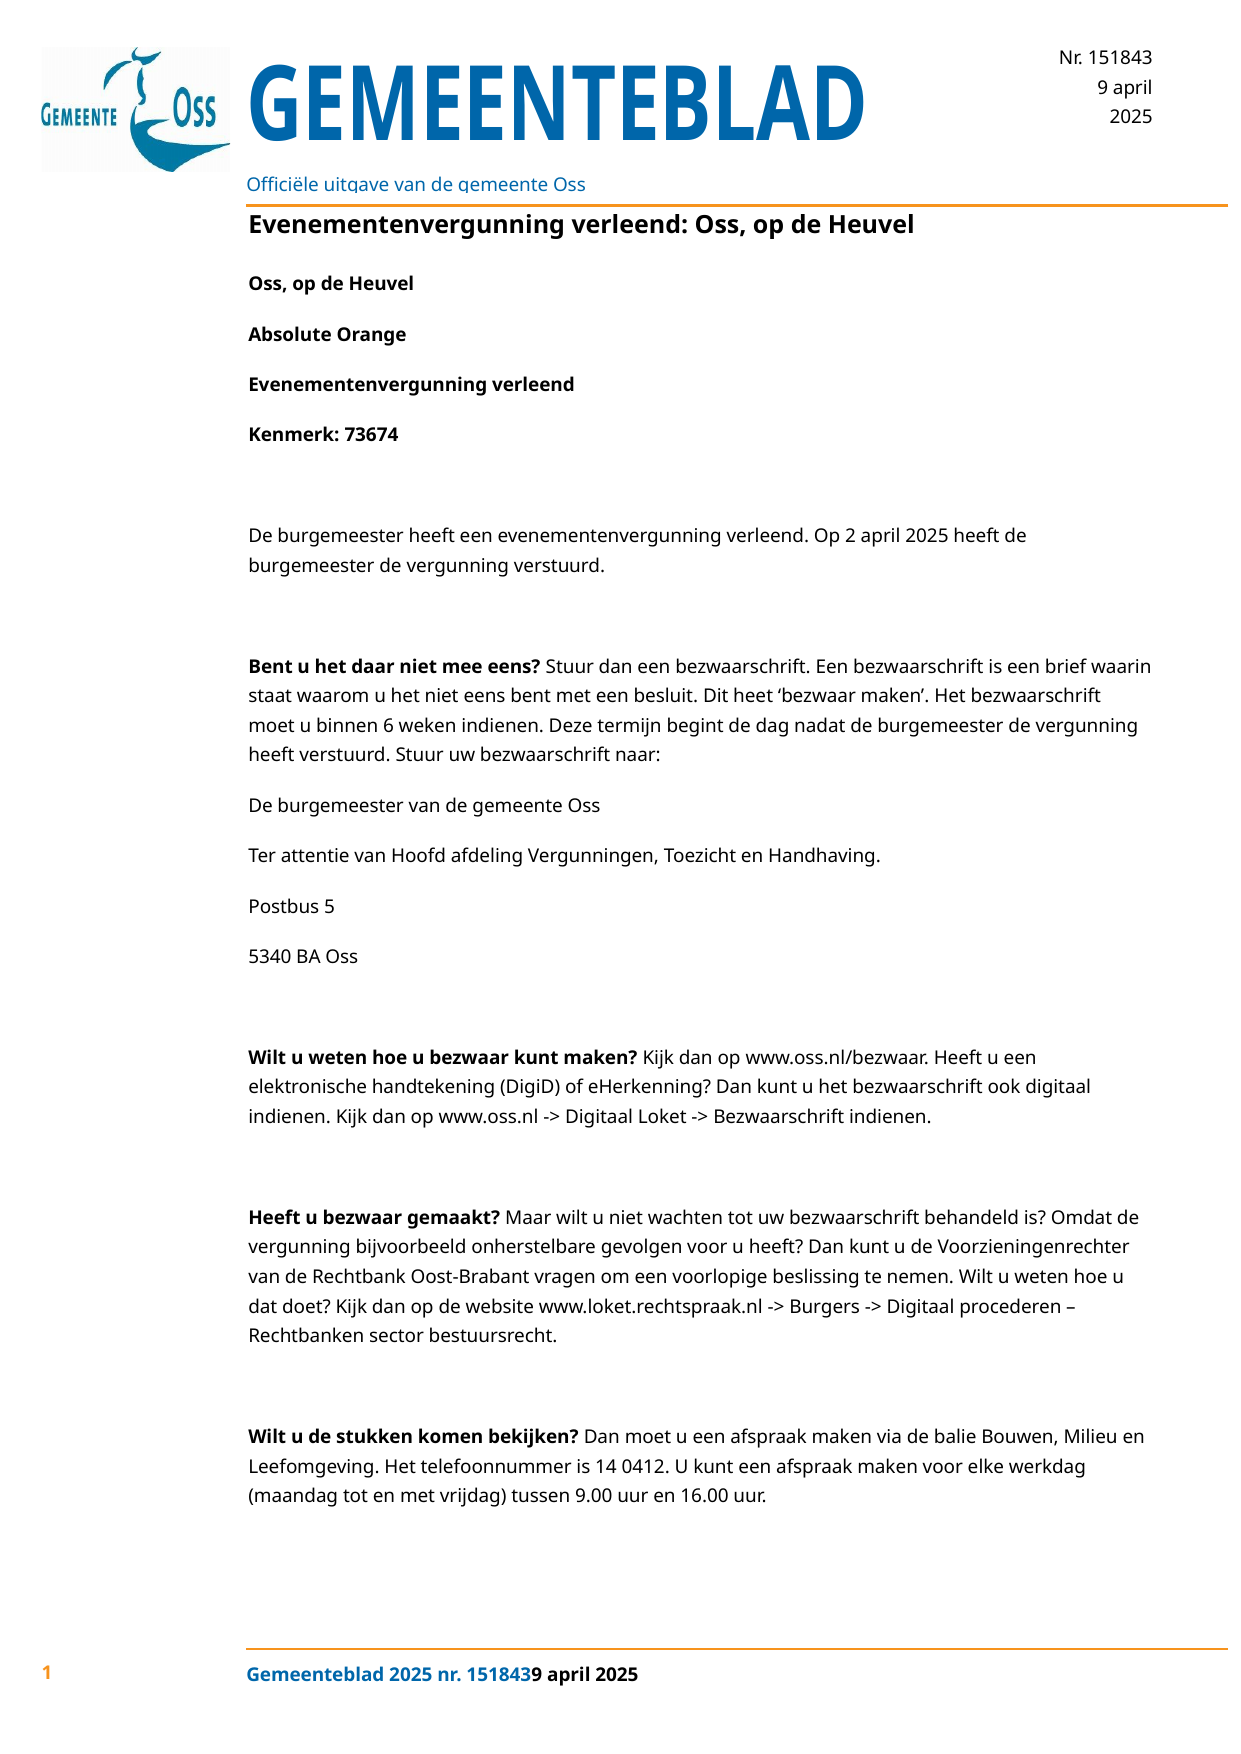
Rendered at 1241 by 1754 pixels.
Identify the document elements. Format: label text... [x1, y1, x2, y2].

text Kenmerk: 73674 [248, 422, 1152, 447]
text Bent u het daar niet mee eens? Stuur dan een bezwaarschrift. Een bezwaarschrift is een brief waarin staat waarom u het niet eens bent met een besluit. Dit heet ‘bezwaar maken’. Het bezwaarschrift moet u binnen 6 weken indienen. Deze termijn begint de dag nadat de burgemeester de vergunning heeft verstuurd. Stuur uw bezwaarschrift naar: [248, 653, 1152, 767]
text Ter attentie van Hoofd afdeling Vergunningen, Toezicht en Handhaving. [248, 842, 1152, 868]
text Evenementenvergunning verleend: Oss, op de Heuvel [248, 207, 1152, 241]
text 5340 BA Oss [248, 943, 1152, 969]
picture [41, 47, 231, 172]
text Wilt u weten hoe u bezwaar kunt maken? Kijk dan op www.oss.nl/bezwaar. Heeft u een elektronische handtekening (DigiD) of eHerkenning? Dan kunt u het bezwaarschrift ook digitaal indienen. Kijk dan op www.oss.nl -> Digitaal Loket -> Bezwaarschrift indienen. [248, 1044, 1152, 1129]
text Postbus 5 [248, 893, 1152, 918]
text Heeft u bezwaar gemaakt? Maar wilt u niet wachten tot uw bezwaarschrift behandeld is? Omdat de vergunning bijvoorbeeld onherstelbare gevolgen voor u heeft? Dan kunt u de Voorzieningenrechter van de Rechtbank Oost-Brabant vragen om een voorlopige beslissing te nemen. Wilt u weten hoe u dat doet? Kijk dan op de website www.loket.rechtspraak.nl -> Burgers -> Digitaal procederen – Rechtbanken sector bestuursrecht. [248, 1204, 1152, 1348]
text Oss, op de Heuvel [248, 270, 1152, 296]
text Evenementenvergunning verleend [248, 371, 1152, 397]
text De burgemeester heeft een evenementenvergunning verleend. Op 2 april 2025 heeft de burgemeester de vergunning verstuurd. [248, 522, 1152, 578]
text Absolute Orange [248, 321, 1152, 346]
text De burgemeester van de gemeente Oss [248, 792, 1152, 818]
text Wilt u de stukken komen bekijken? Dan moet u een afspraak maken via de balie Bouwen, Milieu en Leefomgeving. Het telefoonnummer is 14 0412. U kunt een afspraak maken voor elke werkdag (maandag tot en met vrijdag) tussen 9.00 uur en 16.00 uur. [248, 1423, 1152, 1508]
